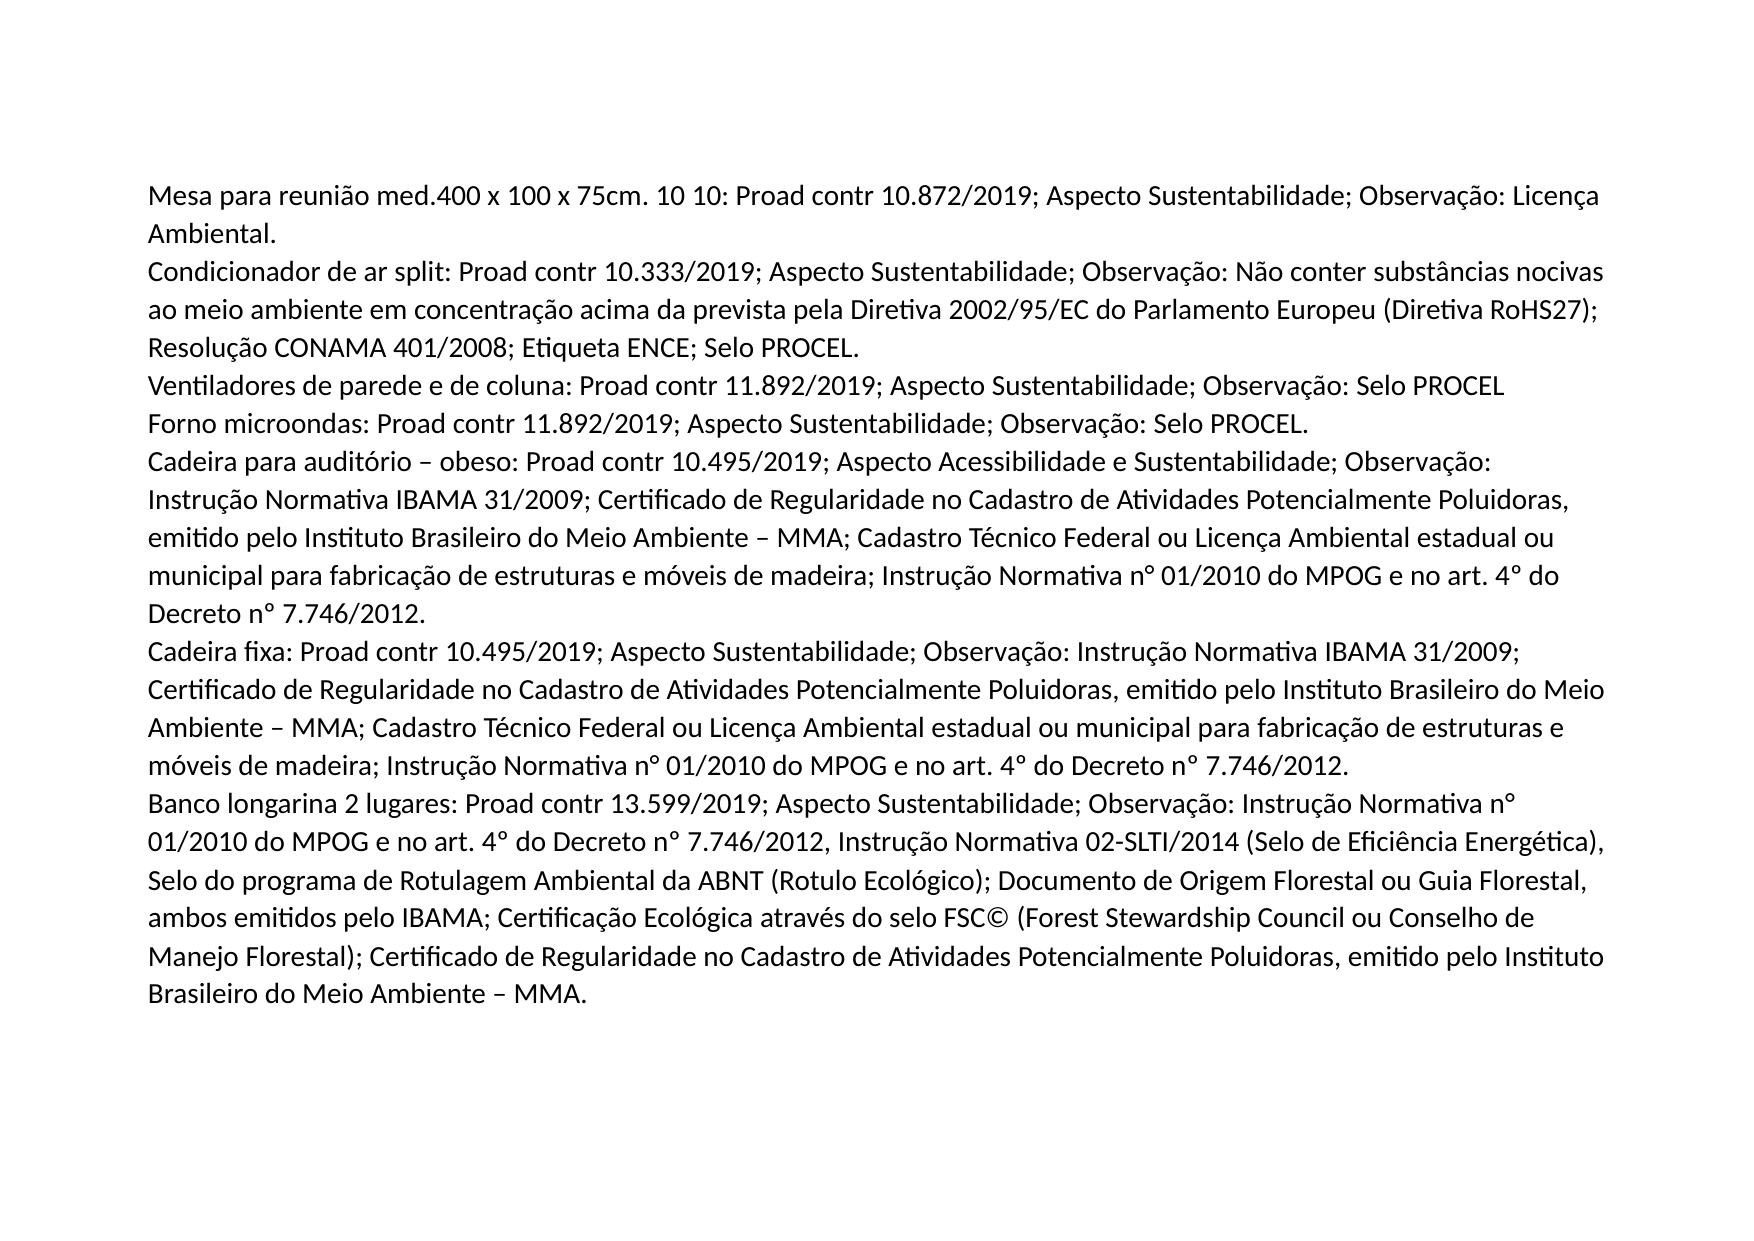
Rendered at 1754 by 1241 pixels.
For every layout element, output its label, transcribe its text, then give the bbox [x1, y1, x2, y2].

text Cadeira para auditório – obeso: Proad contr 10.495/2019; Aspecto Acessibilidade e Sustentabilidade; Observação: Instrução Normativa IBAMA 31/2009; Certificado de Regularidade no Cadastro de Atividades Potencialmente Poluidoras, emitido pelo Instituto Brasileiro do Meio Ambiente – MMA; Cadastro Técnico Federal ou Licença Ambiental estadual ou municipal para fabricação de estruturas e móveis de madeira; Instrução Normativa n° 01/2010 do MPOG e no art. 4º do Decreto nº 7.746/2012. [148, 443, 1606, 631]
text Cadeira fixa: Proad contr 10.495/2019; Aspecto Sustentabilidade; Observação: Instrução Normativa IBAMA 31/2009; Certificado de Regularidade no Cadastro de Atividades Potencialmente Poluidoras, emitido pelo Instituto Brasileiro do Meio Ambiente – MMA; Cadastro Técnico Federal ou Licença Ambiental estadual ou municipal para fabricação de estruturas e móveis de madeira; Instrução Normativa n° 01/2010 do MPOG e no art. 4º do Decreto nº 7.746/2012. [148, 633, 1606, 783]
text ao meio ambiente em concentração acima da prevista pela Diretiva 2002/95/EC do Parlamento Europeu (Diretiva RoHS27); Resolução CONAMA 401/2008; Etiqueta ENCE; Selo PROCEL. [148, 291, 1606, 365]
text Mesa para reunião med.400 x 100 x 75cm. 10 10: Proad contr 10.872/2019; Aspecto Sustentabilidade; Observação: Licença Ambiental. [148, 177, 1606, 251]
text Forno microondas: Proad contr 11.892/2019; Aspecto Sustentabilidade; Observação: Selo PROCEL. [148, 405, 1606, 441]
text Ventiladores de parede e de coluna: Proad contr 11.892/2019; Aspecto Sustentabilidade; Observação: Selo PROCEL [148, 367, 1606, 403]
text Condicionador de ar split: Proad contr 10.333/2019; Aspecto Sustentabilidade; Observação: Não conter substâncias nocivas [148, 253, 1606, 289]
text Banco longarina 2 lugares: Proad contr 13.599/2019; Aspecto Sustentabilidade; Observação: Instrução Normativa n° 01/2010 do MPOG e no art. 4º do Decreto nº 7.746/2012, Instrução Normativa 02-SLTI/2014 (Selo de Eficiência Energética), Selo do programa de Rotulagem Ambiental da ABNT (Rotulo Ecológico); Documento de Origem Florestal ou Guia Florestal, ambos emitidos pelo IBAMA; Certificação Ecológica através do selo FSC© (Forest Stewardship Council ou Conselho de Manejo Florestal); Certificado de Regularidade no Cadastro de Atividades Potencialmente Poluidoras, emitido pelo Instituto Brasileiro do Meio Ambiente – MMA. [148, 786, 1606, 1011]
